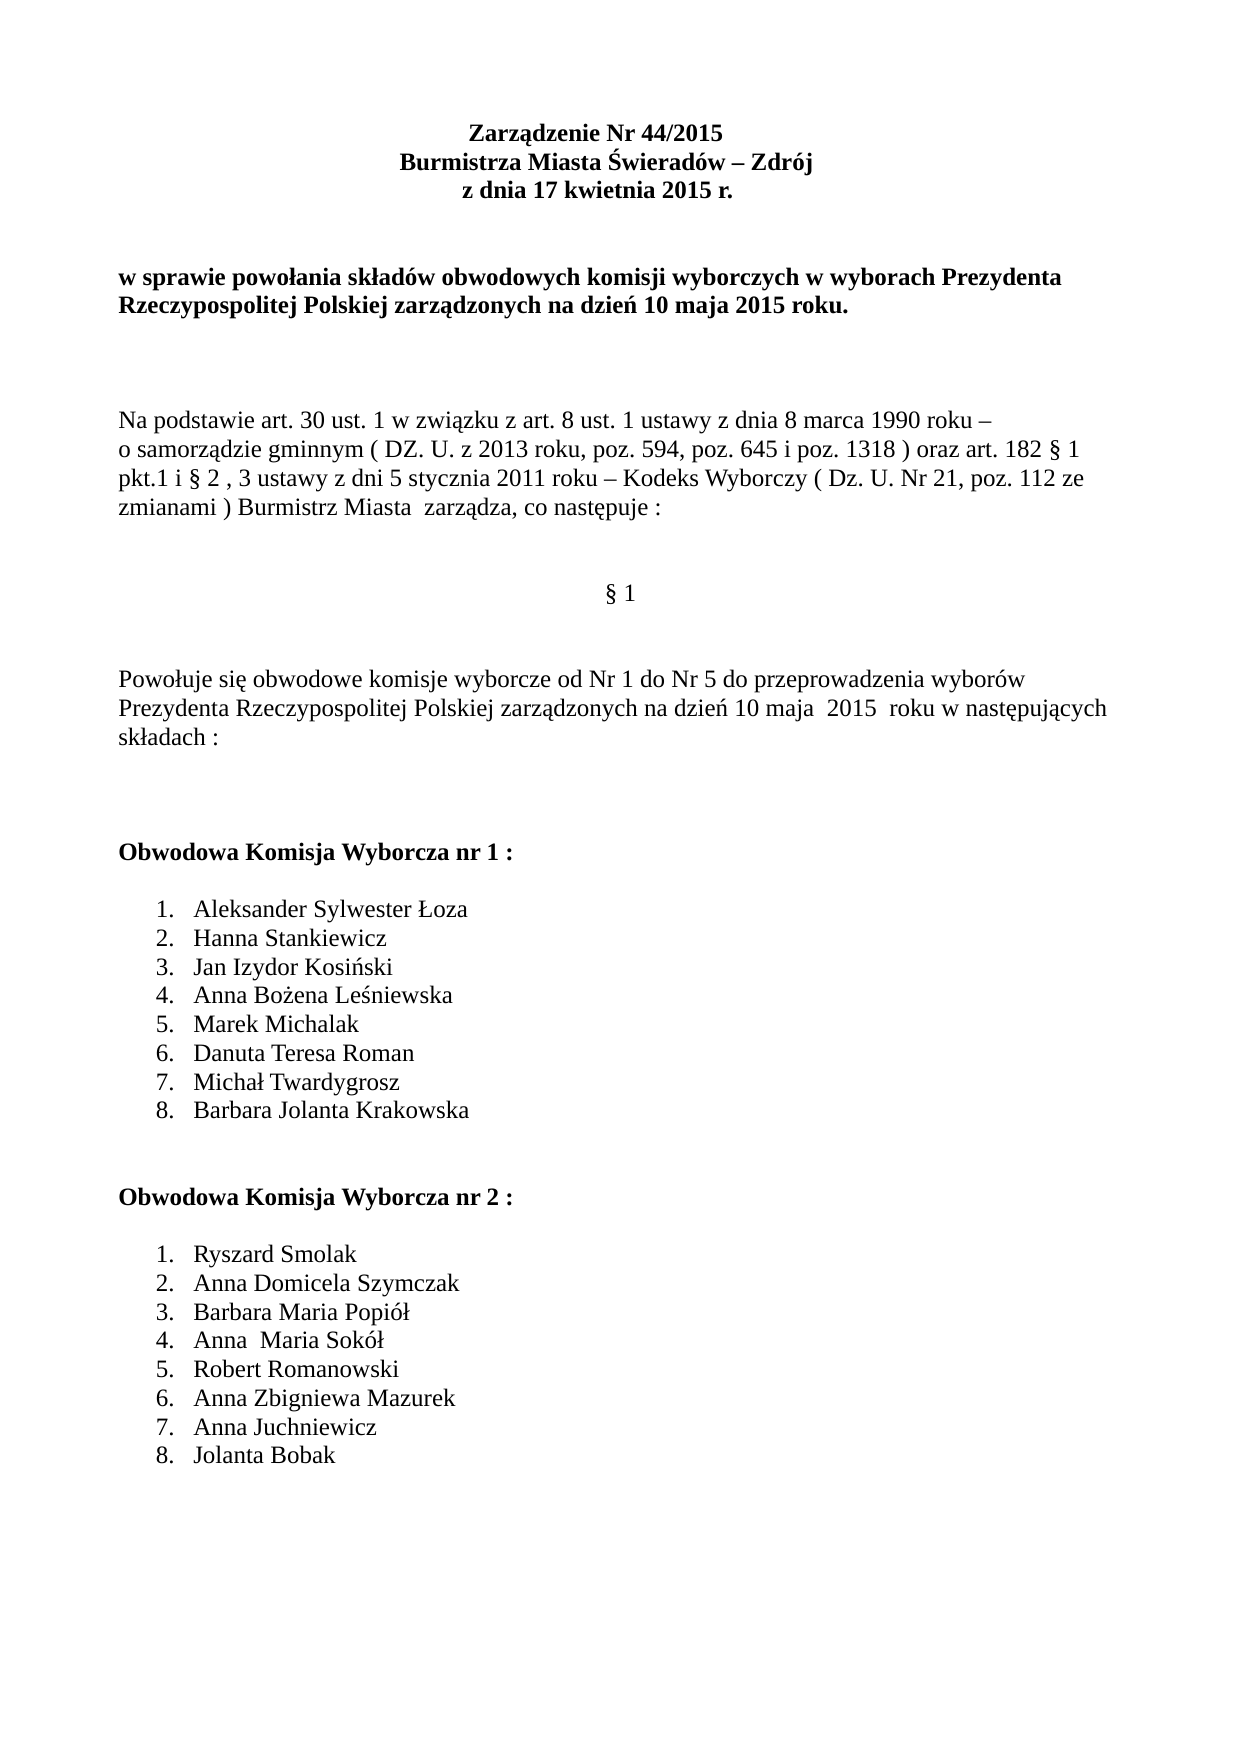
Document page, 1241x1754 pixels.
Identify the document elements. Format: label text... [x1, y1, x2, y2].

list Aleksander Sylwester Łoza [156, 894, 1122, 923]
list Anna Juchniewicz [156, 1412, 1122, 1441]
list Anna Maria Sokół [156, 1326, 1122, 1354]
list Jan Izydor Kosiński [156, 952, 1122, 981]
text Obwodowa Komisja Wyborcza nr 2 : [118, 1182, 1122, 1211]
text Na podstawie art. 30 ust. 1 w związku z art. 8 ust. 1 ustawy z dnia 8 marca 1990 roku – [118, 406, 1122, 434]
list Danuta Teresa Roman [156, 1038, 1122, 1067]
text Obwodowa Komisja Wyborcza nr 1 : [118, 837, 1122, 866]
text Powołuje się obwodowe komisje wyborcze od Nr 1 do Nr 5 do przeprowadzenia wyborów Prezydenta Rzeczypospolitej Polskiej zarządzonych na dzień 10 maja 2015 roku w następujących składach : [118, 664, 1122, 751]
list Robert Romanowski [156, 1354, 1122, 1383]
text z dnia 17 kwietnia 2015 r. [118, 176, 1122, 204]
list Jolanta Bobak [156, 1441, 1122, 1469]
list Anna Zbigniewa Mazurek [156, 1383, 1122, 1412]
list Barbara Maria Popiół [156, 1297, 1122, 1326]
list Anna Bożena Leśniewska [156, 981, 1122, 1009]
text o samorządzie gminnym ( DZ. U. z 2013 roku, poz. 594, poz. 645 i poz. 1318 ) oraz art. 182 § 1 pkt.1 i § 2 , 3 ustawy z dni 5 stycznia 2011 roku – Kodeks Wyborczy ( Dz. U. Nr 21, poz. 112 ze zmianami ) Burmistrz Miasta zarządza, co następuje : [118, 434, 1122, 521]
list Marek Michalak [156, 1009, 1122, 1038]
text Zarządzenie Nr 44/2015 [118, 118, 1122, 147]
list Hanna Stankiewicz [156, 923, 1122, 952]
list Michał Twardygrosz [156, 1067, 1122, 1096]
list Anna Domicela Szymczak [156, 1268, 1122, 1297]
list Barbara Jolanta Krakowska [156, 1096, 1122, 1124]
text § 1 [118, 578, 1122, 607]
list Ryszard Smolak [156, 1239, 1122, 1268]
text Burmistrza Miasta Świeradów – Zdrój [118, 147, 1122, 176]
text w sprawie powołania składów obwodowych komisji wyborczych w wyborach Prezydenta Rzeczypospolitej Polskiej zarządzonych na dzień 10 maja 2015 roku. [118, 262, 1122, 319]
